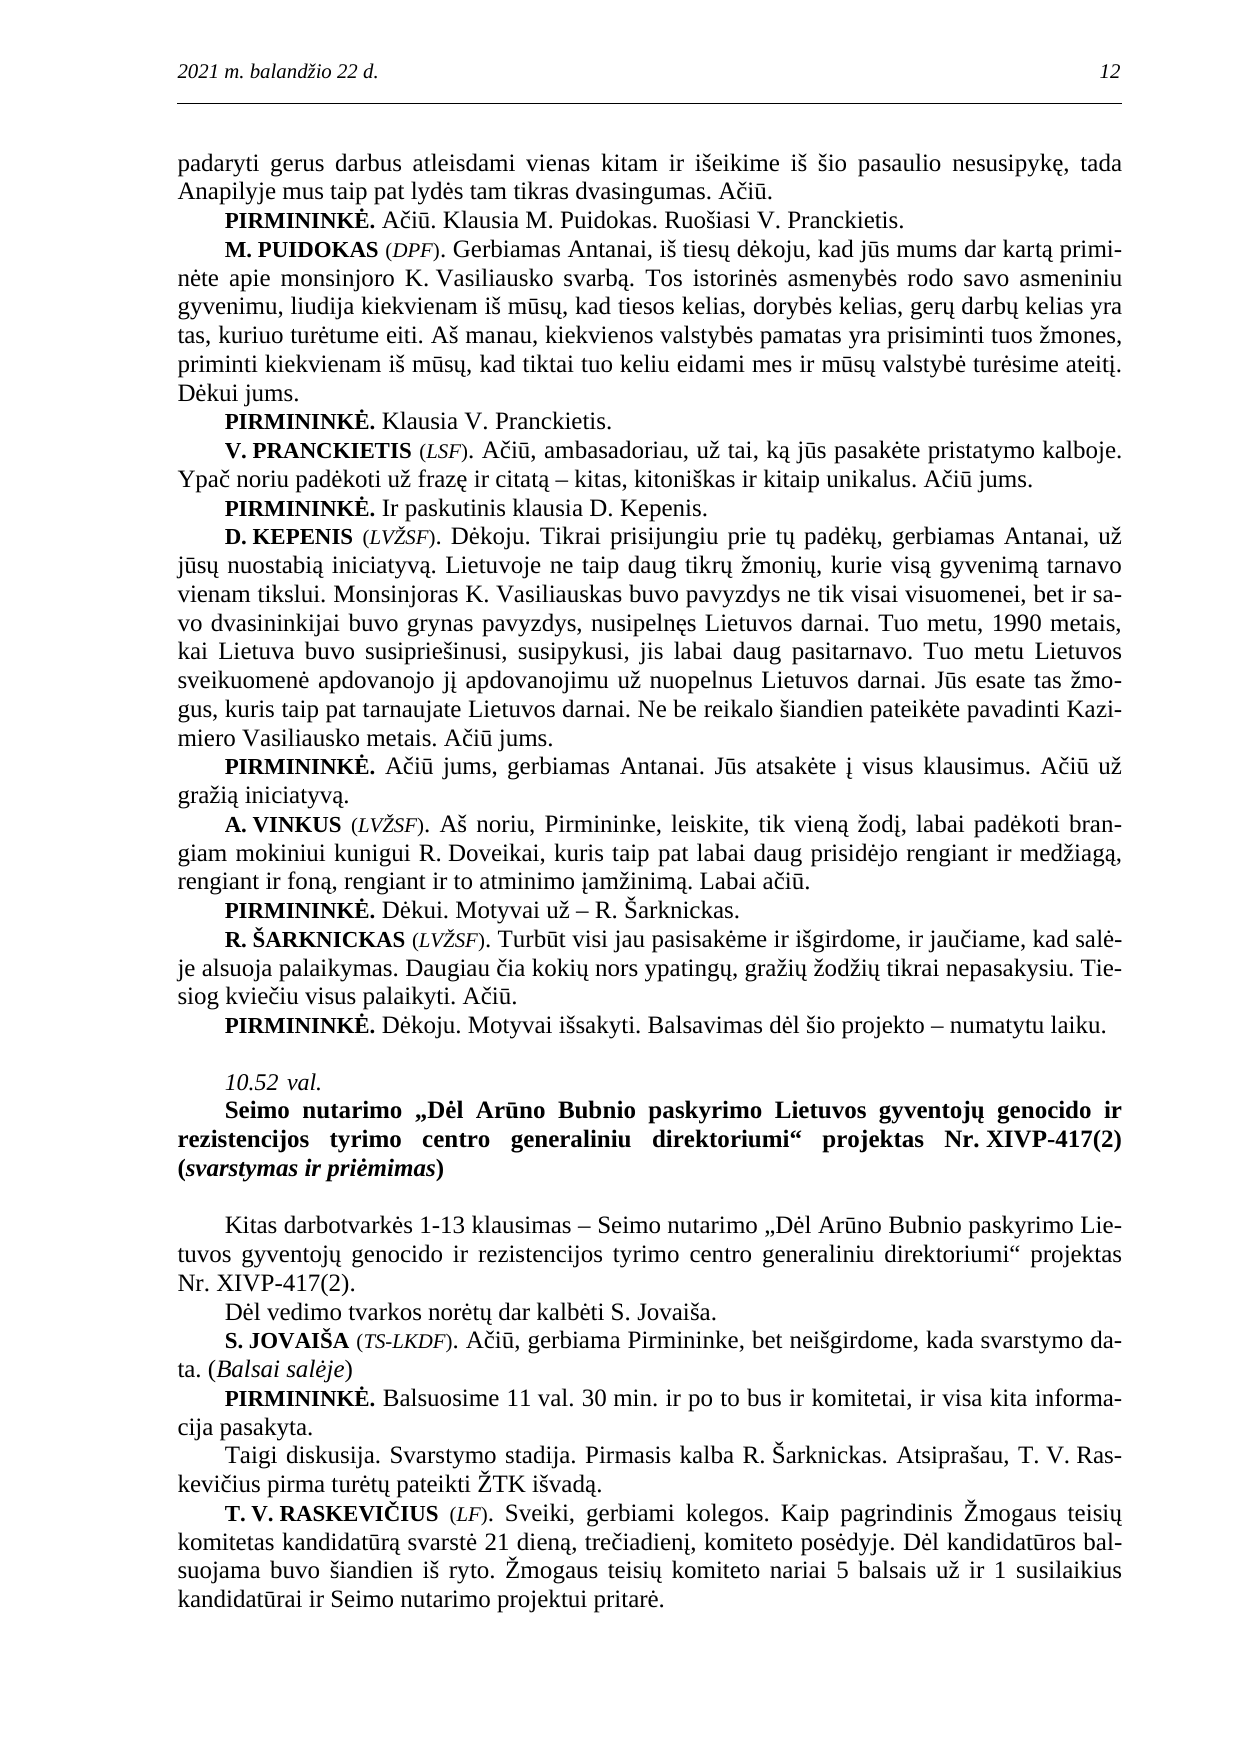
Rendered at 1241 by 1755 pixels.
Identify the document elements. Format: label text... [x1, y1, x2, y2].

text V. PRANCKIETIS (LSF). Ačiū, am­ba­sa­do­riau, už tai, ką jūs pa­sa­kė­te pri­sta­ty­mo kal­bo­je. Ypač no­riu pa­dė­ko­ti už fra­zę ir ci­ta­tą – ki­tas, ki­to­niš­kas ir ki­taip uni­ka­lus. Ačiū jums. [177, 435, 1122, 493]
text Dėl ve­di­mo tvar­kos no­rė­tų dar kal­bė­ti S. Jo­vai­ša. [177, 1297, 1122, 1325]
text S. JOVAIŠA (TS-LKDF). Ačiū, ger­bia­ma Pir­mi­nin­ke, bet ne­iš­gir­do­me, ka­da svars­ty­mo da­ta. (Bal­sai sa­lė­je) [177, 1325, 1122, 1383]
text PIRMININKĖ. Bal­suo­si­me 11 val. 30 min. ir po to bus ir ko­mi­te­tai, ir vi­sa ki­ta in­for­ma­ci­ja pa­sa­ky­ta. [177, 1383, 1122, 1440]
text PIRMININKĖ. Dė­kui. Mo­ty­vai už – R. Šar­knic­kas. [177, 895, 1122, 924]
text T. V. RASKEVIČIUS (LF). Svei­ki, ger­bia­mi ko­le­gos. Kaip pa­grin­di­nis Žmo­gaus tei­sių ko­mi­te­tas kan­di­da­tū­rą svars­tė 21 die­ną, tre­čia­die­nį, ko­mi­te­to po­sė­dy­je. Dėl kan­di­da­tū­ros bal­suo­ja­ma bu­vo šian­dien iš ry­to. Žmo­gaus tei­sių ko­mi­te­to na­riai 5 bal­sais už ir 1 su­si­lai­kius kan­di­da­tū­rai ir Sei­mo nu­ta­ri­mo pro­jek­tui pri­ta­rė. [177, 1498, 1122, 1613]
text Tai­gi dis­ku­si­ja. Svars­ty­mo sta­di­ja. Pir­ma­sis kal­ba R. Šar­knic­kas. At­si­pra­šau, T. V. Ras­ke­vi­čius pir­ma tu­rė­tų pa­teik­ti ŽTK iš­va­dą. [177, 1440, 1122, 1498]
text Sei­mo nu­ta­ri­mo „Dėl Arū­no Bub­nio pa­sky­ri­mo Lie­tu­vos gy­ven­to­jų ge­no­ci­do ir rezis­ten­ci­jos ty­ri­mo cen­tro ge­ne­ra­li­niu di­rek­to­riu­mi“ pro­jek­tas Nr. XIVP-417(2) (svarsty­mas ir pri­ėmi­mas) [177, 1095, 1122, 1182]
text 10.52 val. [224, 1068, 1122, 1095]
text R. ŠARKNICKAS (LVŽSF). Tur­būt vi­si jau pa­si­sa­kė­me ir iš­gir­do­me, ir jau­čia­me, kad sa­lė­je al­suo­ja pa­lai­ky­mas. Dau­giau čia ko­kių nors ypa­tin­gų, gra­žių žo­džių tik­rai ne­pa­sa­ky­siu. Tie­siog kvie­čiu vi­sus pa­lai­ky­ti. Ačiū. [177, 924, 1122, 1010]
text PIRMININKĖ. Ačiū jums, ger­bia­mas An­ta­nai. Jūs at­sa­kė­te į vi­sus klau­si­mus. Ačiū už gra­žią ini­cia­ty­vą. [177, 751, 1122, 809]
text pa­da­ry­ti ge­rus dar­bus at­leis­da­mi vie­nas ki­tam ir iš­ei­ki­me iš šio pa­sau­lio ne­su­si­py­kę, ta­da Ana­pi­ly­je mus taip pat ly­dės tam tik­ras dva­sin­gu­mas. Ačiū. [177, 148, 1122, 205]
text PIRMININKĖ. Klau­sia V. Pranc­kie­tis. [177, 406, 1122, 435]
text PIRMININKĖ. Ačiū. Klau­sia M. Pui­do­kas. Ruo­šia­si V. Pranc­kie­tis. [177, 205, 1122, 234]
text D. KEPENIS (LVŽSF). Dė­ko­ju. Tik­rai pri­si­jun­giu prie tų pa­dė­kų, ger­bia­mas An­ta­nai, už jū­sų nuo­sta­bią ini­cia­ty­vą. Lie­tu­vo­je ne taip daug tik­rų žmo­nių, ku­rie vi­są gy­ve­ni­mą tar­na­vo vie­nam tiks­lui. Mon­sin­jo­ras K. Va­si­liaus­kas bu­vo pa­vyz­dys ne tik vi­sai vi­suo­me­nei, bet ir sa­vo dva­si­nin­ki­jai bu­vo gry­nas pa­vyz­dys, nu­si­pel­nęs Lie­tu­vos dar­nai. Tuo me­tu, 1990 me­tais, kai Lie­tu­va bu­vo su­si­prie­ši­nu­si, su­si­py­ku­si, jis la­bai daug pa­si­tar­na­vo. Tuo me­tu Lie­tu­vos svei­kuo­me­nė ap­do­va­no­jo jį ap­do­va­no­ji­mu už nuo­pel­nus Lie­tu­vos dar­nai. Jūs esa­te tas žmo­gus, ku­ris taip pat tar­nau­ja­te Lie­tu­vos dar­nai. Ne be rei­ka­lo šian­dien pa­tei­kė­te pa­va­din­ti Ka­zi­mie­ro Va­si­liaus­ko me­tais. Ačiū jums. [177, 521, 1122, 751]
text PIRMININKĖ. Ir pas­ku­ti­nis klau­sia D. Ke­pe­nis. [177, 493, 1122, 521]
text Ki­tas dar­bo­tvarkės 1-13 klau­si­mas – Sei­mo nu­ta­ri­mo „Dėl Arū­no Bub­nio pa­sky­ri­mo Lie­tu­vos gy­ven­to­jų ge­no­ci­do ir re­zis­ten­ci­jos ty­ri­mo cen­tro ge­ne­ra­li­niu di­rek­to­riu­mi“ pro­jek­tas Nr. XIVP-417(2). [177, 1210, 1122, 1297]
text A. VINKUS (LVŽSF). Aš no­riu, Pir­mi­nin­ke, leis­ki­te, tik vie­ną žo­dį, la­bai pa­dė­ko­ti bran­giam mo­ki­niui ku­ni­gui R. Do­vei­kai, ku­ris taip pat la­bai daug pri­si­dė­jo ren­giant ir me­džia­gą, ren­giant ir fo­ną, ren­giant ir to at­mi­ni­mo įam­ži­ni­mą. La­bai ačiū. [177, 809, 1122, 895]
text PIRMININKĖ. Dė­ko­ju. Mo­ty­vai iš­sa­ky­ti. Bal­sa­vi­mas dėl šio pro­jek­to – nu­ma­ty­tu lai­ku. [177, 1010, 1122, 1039]
text M. PUIDOKAS (DPF). Ger­bia­mas An­ta­nai, iš tie­sų dė­ko­ju, kad jūs mums dar kar­tą pri­mi­nė­te apie mon­sin­jo­ro K. Va­si­liaus­ko svar­bą. Tos is­to­ri­nės as­me­ny­bės ro­do sa­vo as­me­ni­niu gy­ve­ni­mu, liu­di­ja kiek­vie­nam iš mū­sų, kad tie­sos ke­lias, do­ry­bės ke­lias, ge­rų dar­bų ke­lias yra tas, ku­riuo tu­rė­tu­me ei­ti. Aš ma­nau, kiek­vie­nos vals­ty­bės pa­ma­tas yra pri­si­min­ti tuos žmo­nes, pri­min­ti kiek­vie­nam iš mū­sų, kad tik­tai tuo ke­liu ei­da­mi mes ir mū­sų vals­ty­bė tu­rė­si­me at­ei­tį. Dė­kui jums. [177, 234, 1122, 406]
